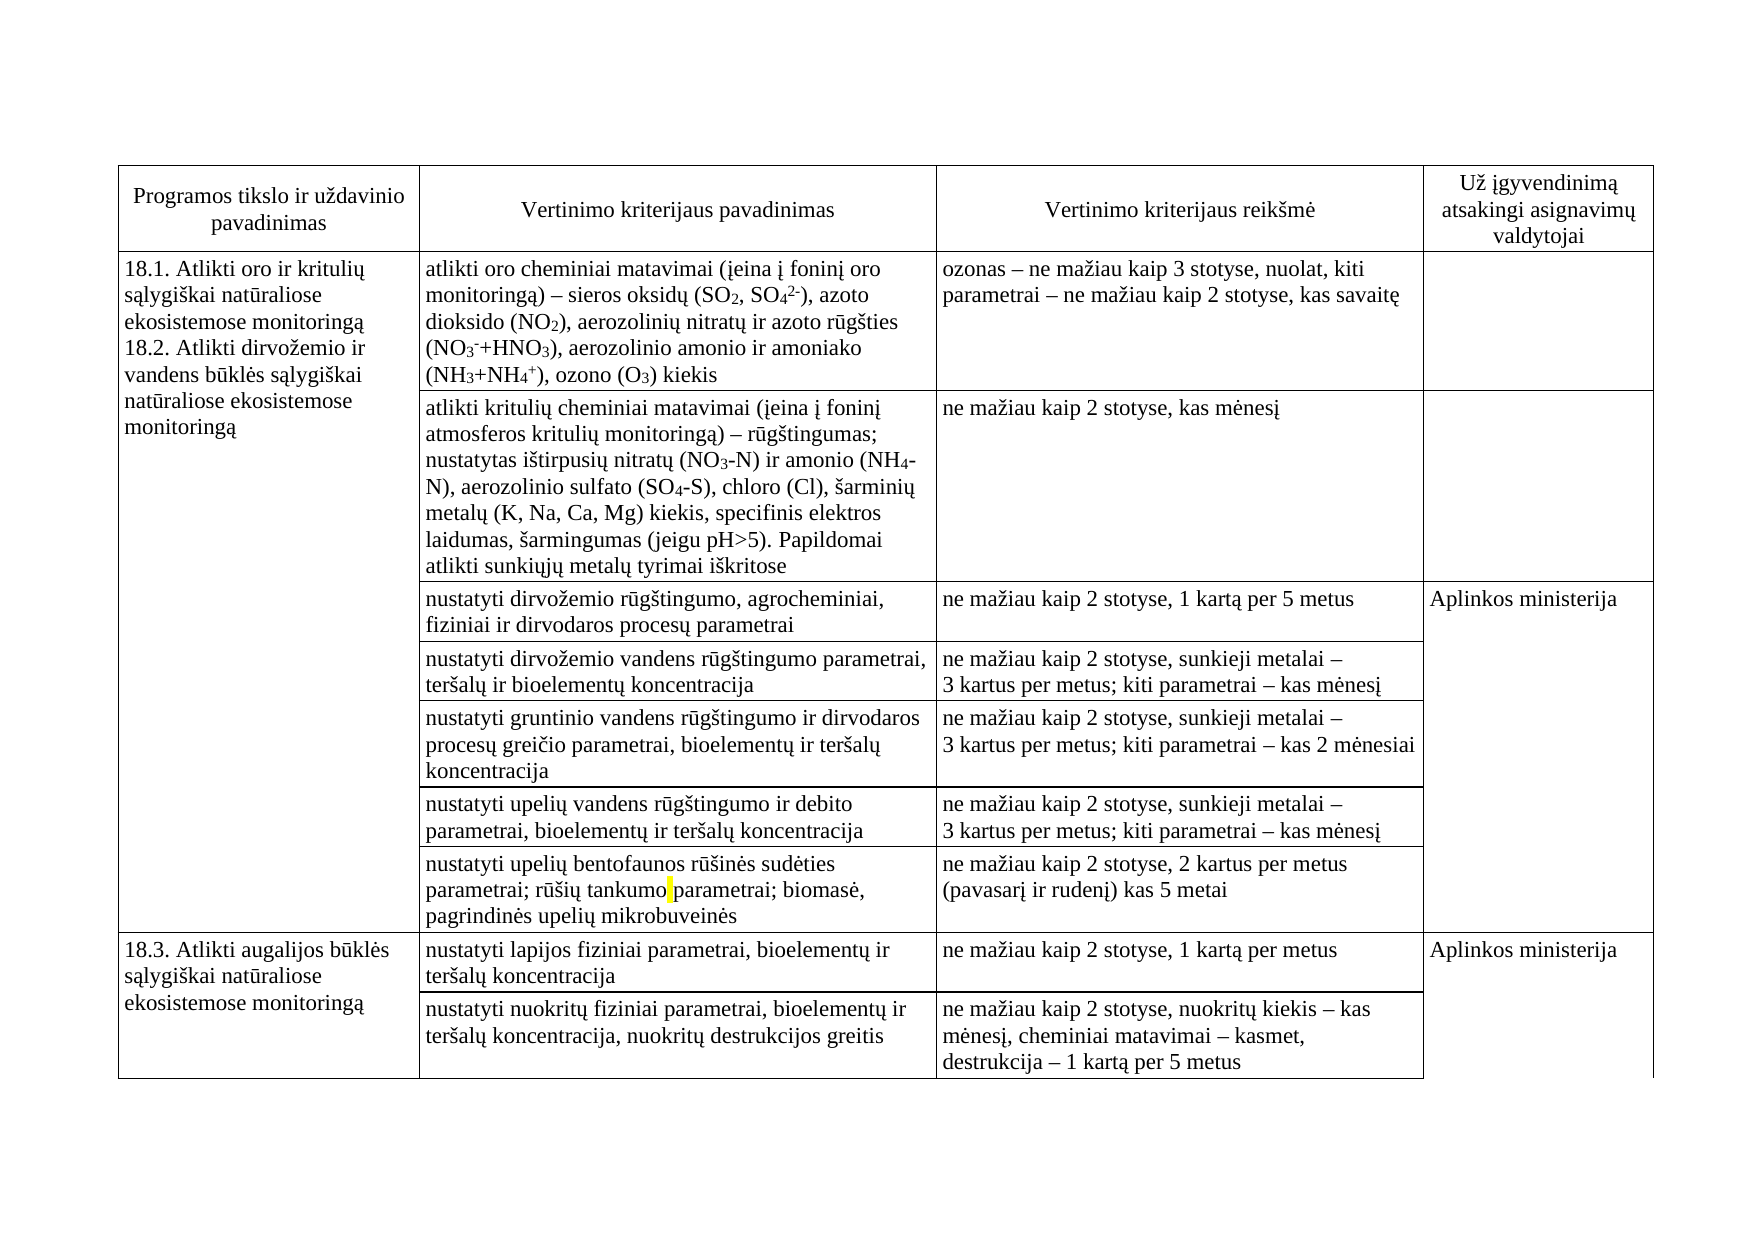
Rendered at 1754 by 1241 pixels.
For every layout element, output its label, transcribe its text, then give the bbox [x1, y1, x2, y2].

table_header Už įgyvendinimą atsakingi asignavimų valdytojai [1424, 166, 1653, 251]
table_cell ne mažiau kaip 2 stotyse, kas mėnesį [937, 391, 1423, 581]
table_cell 18.1. Atlikti oro ir kritulių sąlygiškai natūraliose ekosistemose monitoringą 18.2. Atlikti dirvožemio ir vandens būklės sąlygiškai natūraliose ekosistemose monitoringą [119, 252, 419, 932]
table_cell ne mažiau kaip 2 stotyse, 1 kartą per metus [937, 933, 1423, 991]
table_cell nustatyti dirvožemio vandens rūgštingumo parametrai, teršalų ir bioelementų koncentracija [420, 642, 936, 700]
table_header Vertinimo kriterijaus pavadinimas [420, 166, 936, 251]
table_cell nustatyti nuokritų fiziniai parametrai, bioelementų ir teršalų koncentracija, nuokritų destrukcijos greitis [420, 993, 936, 1077]
table_cell atlikti oro cheminiai matavimai (įeina į foninį oro monitoringą) – sieros oksidų (SO2, SO42-), azoto dioksido (NO2), aerozolinių nitratų ir azoto rūgšties (NO3-+HNO3), aerozolinio amonio ir amoniako (NH3+NH4+), ozono (O3) kiekis [420, 252, 936, 390]
table_cell [1424, 700, 1653, 786]
table_cell Aplinkos ministerija [1424, 582, 1653, 641]
table_cell atlikti kritulių cheminiai matavimai (įeina į foninį atmosferos kritulių monitoringą) – rūgštingumas; nustatytas ištirpusių nitratų (NO3-N) ir amonio (NH4-N), aerozolinio sulfato (SO4-S), chloro (Cl), šarminių metalų (K, Na, Ca, Mg) kiekis, specifinis elektros laidumas, šarmingumas (jeigu pH>5). Papildomai atlikti sunkiųjų metalų tyrimai iškritose [420, 391, 936, 581]
table_cell ozonas – ne mažiau kaip 3 stotyse, nuolat, kiti parametrai – ne mažiau kaip 2 stotyse, kas savaitę [937, 252, 1423, 390]
table_cell nustatyti upelių vandens rūgštingumo ir debito parametrai, bioelementų ir teršalų koncentracija [420, 788, 936, 846]
table_cell ne mažiau kaip 2 stotyse, sunkieji metalai – 3 kartus per metus; kiti parametrai – kas mėnesį [937, 788, 1423, 846]
table_cell ne mažiau kaip 2 stotyse, nuokritų kiekis – kas mėnesį, cheminiai matavimai – kasmet, destrukcija – 1 kartą per 5 metus [937, 993, 1423, 1077]
table_cell ne mažiau kaip 2 stotyse, sunkieji metalai – 3 kartus per metus; kiti parametrai – kas 2 mėnesiai [937, 701, 1423, 786]
table_cell ne mažiau kaip 2 stotyse, 1 kartą per 5 metus [937, 582, 1423, 641]
table_cell Aplinkos ministerija [1424, 933, 1653, 991]
table_cell [1424, 991, 1653, 1077]
table_cell nustatyti upelių bentofaunos rūšinės sudėties parametrai; rūšių tankumo parametrai; biomasė, pagrindinės upelių mikrobuveinės [420, 847, 936, 932]
table_cell nustatyti gruntinio vandens rūgštingumo ir dirvodaros procesų greičio parametrai, bioelementų ir teršalų koncentracija [420, 701, 936, 786]
table_cell [1424, 641, 1653, 700]
table_cell ne mažiau kaip 2 stotyse, sunkieji metalai – 3 kartus per metus; kiti parametrai – kas mėnesį [937, 642, 1423, 700]
table_cell 18.3. Atlikti augalijos būklės sąlygiškai natūraliose ekosistemose monitoringą [119, 933, 419, 1077]
table_cell [1424, 846, 1653, 932]
table_cell nustatyti dirvožemio rūgštingumo, agrocheminiai, fiziniai ir dirvodaros procesų parametrai [420, 582, 936, 641]
table_cell [1424, 391, 1653, 581]
table_cell [1424, 252, 1653, 390]
table_header Programos tikslo ir uždavinio pavadinimas [119, 166, 419, 251]
table_header Vertinimo kriterijaus reikšmė [937, 166, 1423, 251]
table_cell ne mažiau kaip 2 stotyse, 2 kartus per metus (pavasarį ir rudenį) kas 5 metai [937, 847, 1423, 932]
table_cell [1424, 786, 1653, 846]
table_cell nustatyti lapijos fiziniai parametrai, bioelementų ir teršalų koncentracija [420, 933, 936, 991]
